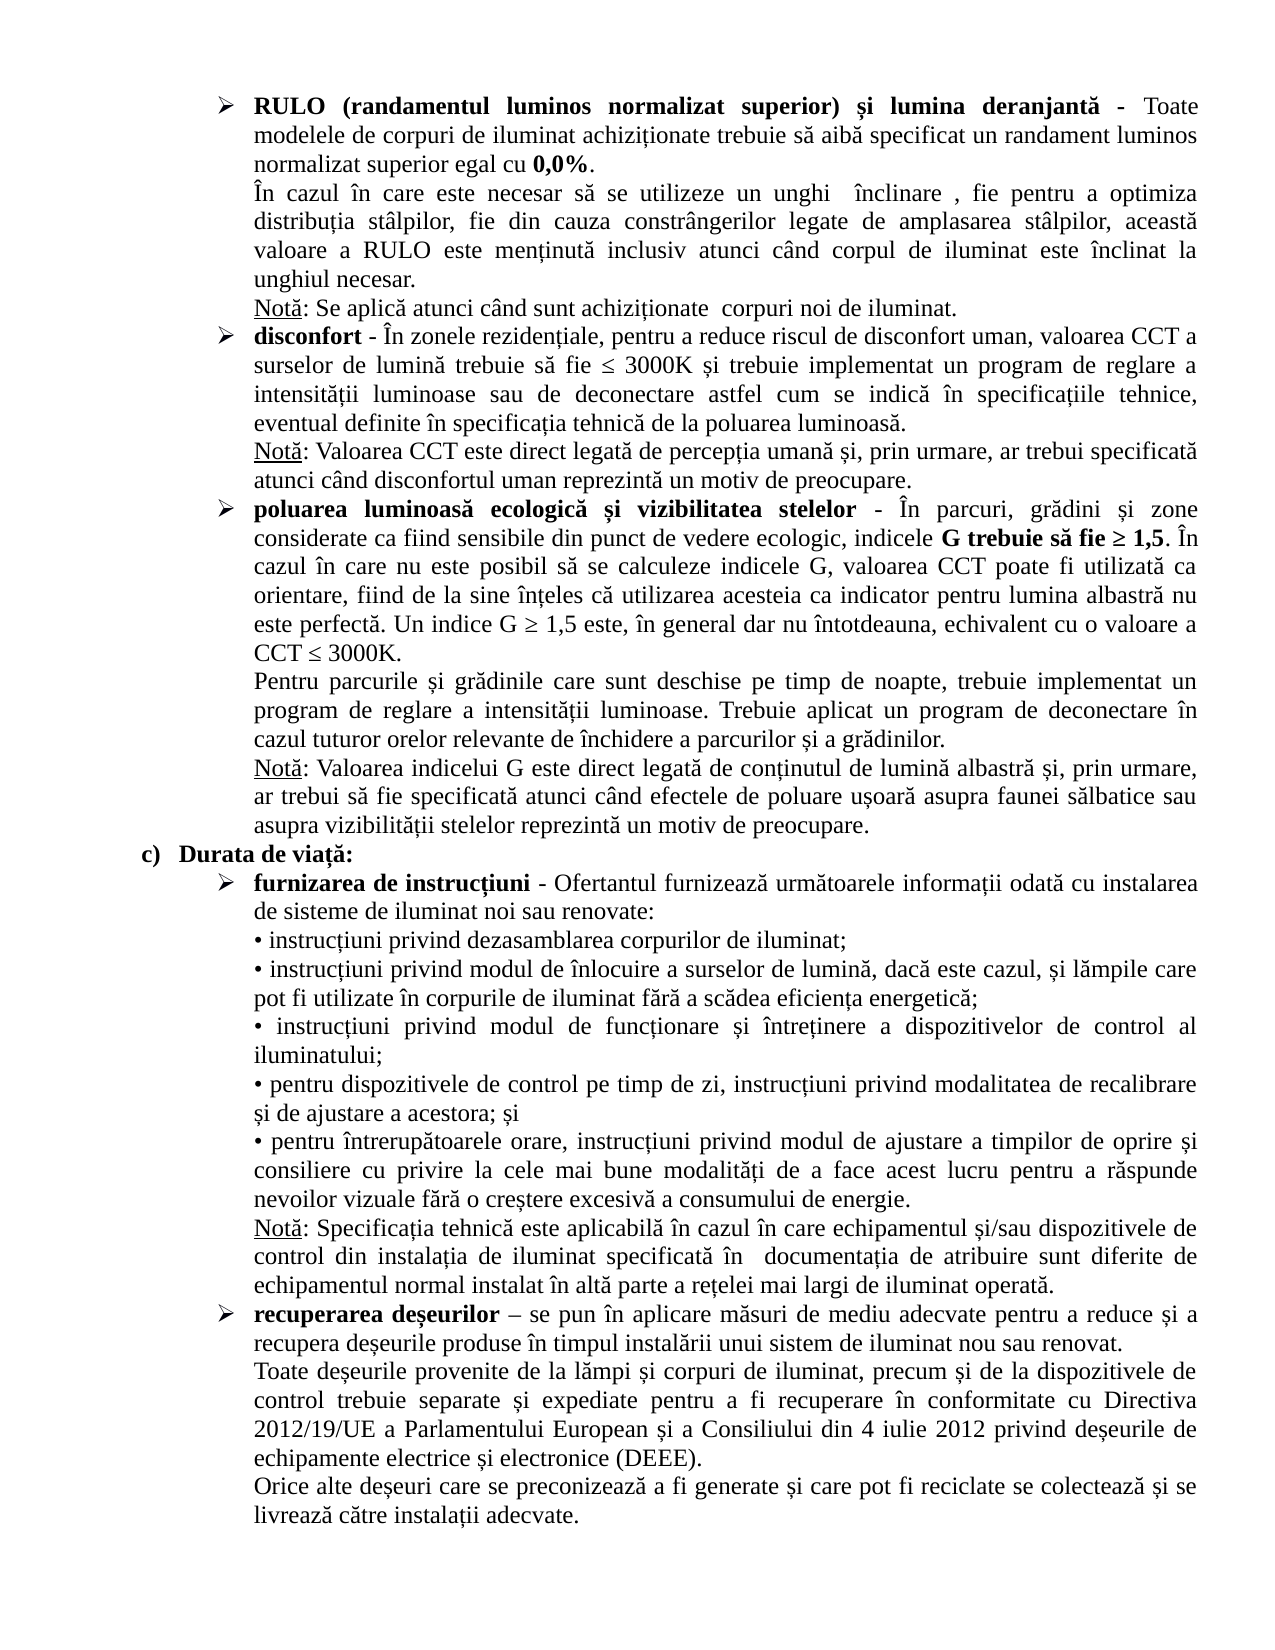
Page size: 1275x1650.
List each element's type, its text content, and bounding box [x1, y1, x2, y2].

list • instrucțiuni privind modul de înlocuire a surselor de lumină, dacă este cazul, și lămpile care pot fi utilizate în corpurile de iluminat fără a scădea eficiența energetică; [253, 954, 1198, 1011]
list Toate deșeurile provenite de la lămpi și corpuri de iluminat, precum și de la dispozitivele de control trebuie separate și expediate pentru a fi recuperare în conformitate cu Directiva 2012/19/UE a Parlamentului European și a Consiliului din 4 iulie 2012 privind deșeurile de echipamente electrice și electronice (DEEE). [253, 1356, 1198, 1471]
list Durata de viață: [141, 839, 1198, 868]
list RULO (randamentul luminos normalizat superior) și lumina deranjantă - Toate modelele de corpuri de iluminat achiziționate trebuie să aibă specificat un randament luminos normalizat superior egal cu 0,0%. [216, 91, 1198, 178]
list • instrucțiuni privind dezasamblarea corpurilor de iluminat; [253, 925, 1198, 954]
list Notă: Se aplică atunci când sunt achiziționate corpuri noi de iluminat. [253, 293, 1198, 321]
list În cazul în care este necesar să se utilizeze un unghi înclinare , fie pentru a optimiza distribuția stâlpilor, fie din cauza constrângerilor legate de amplasarea stâlpilor, această valoare a RULO este menținută inclusiv atunci când corpul de iluminat este înclinat la unghiul necesar. [253, 178, 1198, 293]
list Notă: Specificația tehnică este aplicabilă în cazul în care echipamentul și/sau dispozitivele de control din instalația de iluminat specificată în documentația de atribuire sunt diferite de echipamentul normal instalat în altă parte a rețelei mai largi de iluminat operată. [253, 1213, 1198, 1299]
list Pentru parcurile și grădinile care sunt deschise pe timp de noapte, trebuie implementat un program de reglare a intensității luminoase. Trebuie aplicat un program de deconectare în cazul tuturor orelor relevante de închidere a parcurilor și a grădinilor. [253, 666, 1198, 753]
list disconfort - În zonele rezidențiale, pentru a reduce riscul de disconfort uman, valoarea CCT a surselor de lumină trebuie să fie ≤ 3000K și trebuie implementat un program de reglare a intensității luminoase sau de deconectare astfel cum se indică în specificațiile tehnice, eventual definite în specificația tehnică de la poluarea luminoasă. [216, 321, 1198, 436]
list poluarea luminoasă ecologică și vizibilitatea stelelor - În parcuri, grădini și zone considerate ca fiind sensibile din punct de vedere ecologic, indicele G trebuie să fie ≥ 1,5. În cazul în care nu este posibil să se calculeze indicele G, valoarea CCT poate fi utilizată ca orientare, fiind de la sine înțeles că utilizarea acesteia ca indicator pentru lumina albastră nu este perfectă. Un indice G ≥ 1,5 este, în general dar nu întotdeauna, echivalent cu o valoare a CCT ≤ 3000K. [216, 494, 1198, 666]
list Notă: Valoarea indicelui G este direct legată de conținutul de lumină albastră și, prin urmare, ar trebui să fie specificată atunci când efectele de poluare ușoară asupra faunei sălbatice sau asupra vizibilității stelelor reprezintă un motiv de preocupare. [253, 753, 1198, 839]
list Orice alte deșeuri care se preconizează a fi generate și care pot fi reciclate se colectează și se livrează către instalații adecvate. [253, 1471, 1198, 1529]
list recuperarea deșeurilor – se pun în aplicare măsuri de mediu adecvate pentru a reduce și a recupera deșeurile produse în timpul instalării unui sistem de iluminat nou sau renovat. [216, 1299, 1198, 1356]
list furnizarea de instrucțiuni - Ofertantul furnizează următoarele informații odată cu instalarea de sisteme de iluminat noi sau renovate: [216, 868, 1198, 925]
list • instrucțiuni privind modul de funcționare și întreținere a dispozitivelor de control al iluminatului; [253, 1011, 1198, 1069]
list • pentru dispozitivele de control pe timp de zi, instrucțiuni privind modalitatea de recalibrare și de ajustare a acestora; și [253, 1069, 1198, 1126]
list Notă: Valoarea CCT este direct legată de percepția umană și, prin urmare, ar trebui specificată atunci când disconfortul uman reprezintă un motiv de preocupare. [253, 436, 1198, 494]
list • pentru întrerupătoarele orare, instrucțiuni privind modul de ajustare a timpilor de oprire și consiliere cu privire la cele mai bune modalități de a face acest lucru pentru a răspunde nevoilor vizuale fără o creștere excesivă a consumului de energie. [253, 1126, 1198, 1213]
